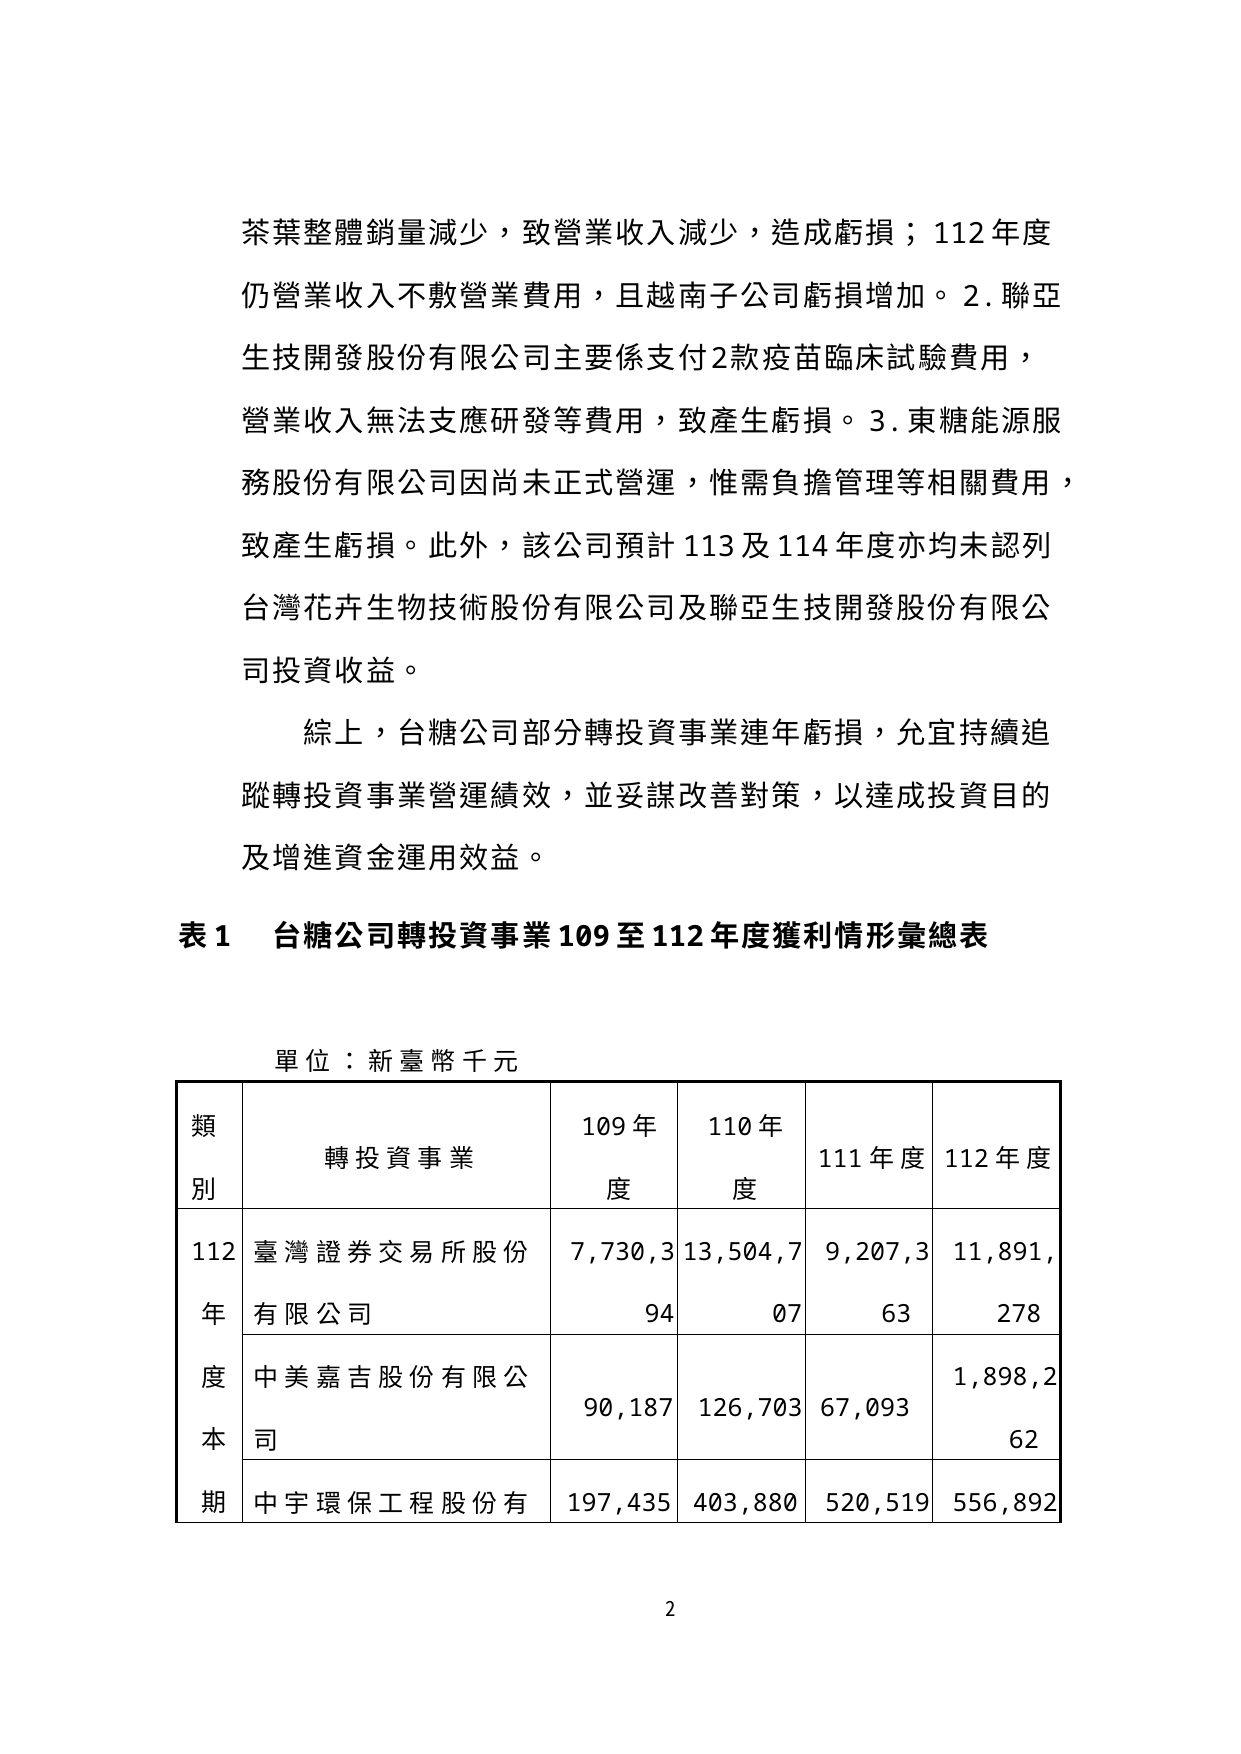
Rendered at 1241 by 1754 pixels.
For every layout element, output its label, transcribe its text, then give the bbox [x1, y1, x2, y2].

table_header 轉投資事業 [243, 1083, 550, 1208]
table_cell 臺灣證券交易所股份有限公司 [243, 1209, 550, 1334]
table_cell 11,891,278 [933, 1209, 1059, 1334]
table_cell 126,703 [678, 1335, 805, 1459]
table_header 111年度 [806, 1083, 932, 1208]
table_header 類別 [178, 1083, 242, 1208]
table_cell 13,504,707 [678, 1209, 805, 1334]
table_cell 中美嘉吉股份有限公司 [243, 1335, 550, 1459]
text 單位：新臺幣千元 [177, 955, 1063, 1080]
table_cell 1,898,262 [933, 1335, 1059, 1459]
text 表1 台糖公司轉投資事業109至112年度獲利情形彙總表 [177, 893, 1063, 955]
table_header 109年度 [551, 1083, 677, 1208]
table_cell 197,435 [551, 1460, 677, 1522]
table_cell 7,730,394 [551, 1209, 677, 1334]
table_header 112年度 [933, 1083, 1059, 1208]
table_cell 112年度本期 [178, 1209, 242, 1522]
table_cell 90,187 [551, 1335, 677, 1459]
table_header 110年度 [678, 1083, 805, 1208]
text 綜上，台糖公司部分轉投資事業連年虧損，允宜持續追蹤轉投資事業營運績效，並妥謀改善對策，以達成投資目的及增進資金運用效益。 [236, 689, 1063, 877]
table_cell 9,207,363 [806, 1209, 932, 1334]
text 台糖公司17家轉投資事業112年度為淨利者計13家，其中較111年減少淨利者計4家；112年度營業虧損之轉投資事業者計有4家，其中3家已連續4年均虧損(詳表1)。據台糖公司說明原因略以：1.台灣花卉生物技術股份有限公司主要係109至111年度受全球Covid-19疫情影響，花卉及茶葉整體銷量減少，致營業收入減少，造成虧損；112年度仍營業收入不敷營業費用，且越南子公司虧損增加。2.聯亞生技開發股份有限公司主要係支付2款疫苗臨床試驗費用，營業收入無法支應研發等費用，致產生虧損。3.東糖能源服務股份有限公司因尚未正式營運，惟需負擔管理等相關費用，致產生虧損。此外，該公司預計113及114年度亦均未認列台灣花卉生物技術股份有限公司及聯亞生技開發股份有限公司投資收益。 [236, 189, 1063, 689]
table_cell 556,892 [933, 1460, 1059, 1522]
table_cell 67,093 [806, 1335, 932, 1459]
table_cell 403,880 [678, 1460, 805, 1522]
table_cell 中宇環保工程股份有 [243, 1460, 550, 1522]
table_cell 520,519 [806, 1460, 932, 1522]
